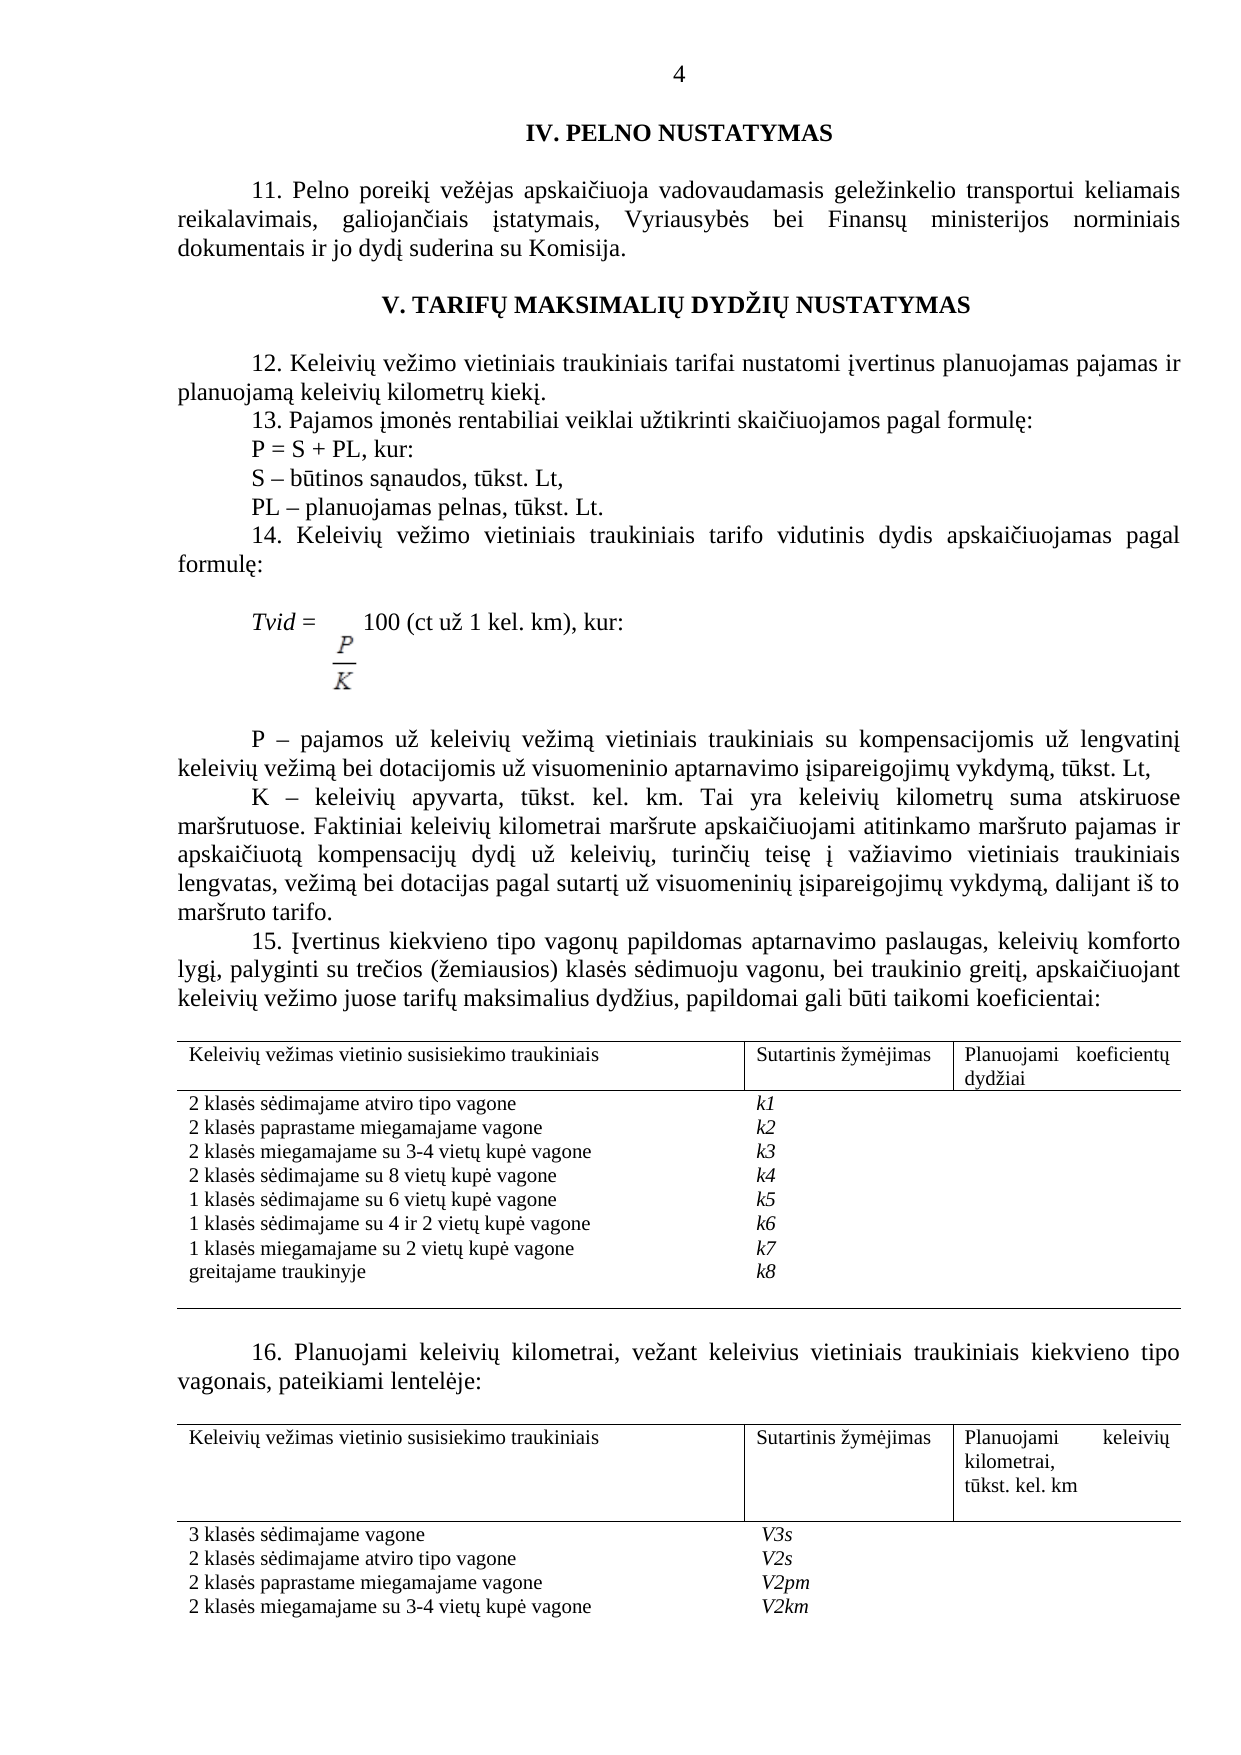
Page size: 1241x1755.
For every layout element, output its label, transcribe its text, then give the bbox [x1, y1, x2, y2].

table_cell V2pm [745, 1570, 953, 1594]
table_cell [953, 1546, 1181, 1570]
table_cell [745, 1284, 953, 1308]
table_cell [953, 1260, 1181, 1283]
text S – būtinos sąnaudos, tūkst. Lt, [177, 463, 1181, 492]
table_cell [953, 1139, 1181, 1163]
table_cell 2 klasės miegamajame su 3-4 vietų kupė vagone [177, 1594, 745, 1618]
table_cell k8 [745, 1260, 953, 1283]
table_cell [745, 1497, 953, 1521]
table_cell k4 [745, 1163, 953, 1187]
table_cell 2 klasės sėdimajame atviro tipo vagone [177, 1546, 745, 1570]
table_cell greitajame traukinyje [177, 1260, 745, 1283]
table_header Sutartinis žymėjimas [745, 1042, 953, 1090]
table_cell V3s [745, 1522, 953, 1546]
table_cell [177, 1497, 744, 1521]
table_cell 1 klasės sėdimajame su 6 vietų kupė vagone [177, 1187, 745, 1211]
text PL – planuojamas pelnas, tūkst. Lt. [177, 492, 1181, 521]
table_cell 2 klasės miegamajame su 3-4 vietų kupė vagone [177, 1139, 745, 1163]
table_cell [953, 1115, 1181, 1139]
text P – pajamos už keleivių vežimą vietiniais traukiniais su kompensacijomis už lengvatinį keleivių vežimą bei dotacijomis už visuomeninio aptarnavimo įsipareigojimų vykdymą, tūkst. Lt, [177, 724, 1181, 782]
table_cell 2 klasės sėdimajame su 8 vietų kupė vagone [177, 1163, 745, 1187]
text 11. Pelno poreikį vežėjas apskaičiuoja vadovaudamasis geležinkelio transportui keliamais reikalavimais, galiojančiais įstatymais, Vyriausybės bei Finansų ministerijos norminiais dokumentais ir jo dydį suderina su Komisija. [177, 176, 1181, 262]
table_cell k6 [745, 1211, 953, 1235]
table_header Keleivių vežimas vietinio susisiekimo traukiniais [177, 1042, 744, 1090]
table_cell 1 klasės sėdimajame su 4 ir 2 vietų kupė vagone [177, 1211, 745, 1235]
text Tvid = 100 (ct už 1 kel. km), kur: [177, 607, 1181, 696]
table_cell [954, 1497, 1181, 1521]
table_cell k2 [745, 1115, 953, 1139]
table_header Planuojami keleivių kilometrai, tūkst. kel. km [954, 1425, 1181, 1497]
text 14. Keleivių vežimo vietiniais traukiniais tarifo vidutinis dydis apskaičiuojamas pagal formulę: [177, 521, 1181, 578]
table_cell [953, 1522, 1181, 1546]
text 15. Įvertinus kiekvieno tipo vagonų papildomas aptarnavimo paslaugas, keleivių komforto lygį, palyginti su trečios (žemiausios) klasės sėdimuoju vagonu, bei traukinio greitį, apskaičiuojant keleivių vežimo juose tarifų maksimalius dydžius, papildomai gali būti taikomi koeficientai: [177, 926, 1181, 1012]
table_cell 2 klasės sėdimajame atviro tipo vagone [177, 1091, 745, 1115]
table_header Planuojami koeficientų dydžiai [954, 1042, 1181, 1090]
table_cell [953, 1570, 1181, 1594]
table_cell [953, 1091, 1181, 1115]
table_cell k1 [745, 1091, 953, 1115]
text P = S + PL, kur: [177, 434, 1181, 463]
text IV. PELNO NUSTATYMAS [177, 118, 1181, 147]
table_cell [953, 1211, 1181, 1235]
table_cell k5 [745, 1187, 953, 1211]
table_cell 1 klasės miegamajame su 2 vietų kupė vagone [177, 1235, 745, 1259]
table_cell k3 [745, 1139, 953, 1163]
text 12. Keleivių vežimo vietiniais traukiniais tarifai nustatomi įvertinus planuojamas pajamas ir planuojamą keleivių kilometrų kiekį. [177, 348, 1181, 406]
table_cell [953, 1235, 1181, 1259]
text V. Tarifų maksimalių dydžių nustatymas [177, 291, 1181, 319]
text 13. Pajamos įmonės rentabiliai veiklai užtikrinti skaičiuojamos pagal formulę: [177, 406, 1181, 434]
table_cell 3 klasės sėdimajame vagone [177, 1522, 745, 1546]
table_cell [177, 1284, 745, 1308]
table_cell [953, 1163, 1181, 1187]
table_cell [953, 1284, 1181, 1308]
table_header Keleivių vežimas vietinio susisiekimo traukiniais [177, 1425, 744, 1497]
table_cell 2 klasės paprastame miegamajame vagone [177, 1115, 745, 1139]
text K – keleivių apyvarta, tūkst. kel. km. Tai yra keleivių kilometrų suma atskiruose maršrutuose. Faktiniai keleivių kilometrai maršrute apskaičiuojami atitinkamo maršruto pajamas ir apskaičiuotą kompensacijų dydį už keleivių, turinčių teisę į važiavimo vietiniais traukiniais lengvatas, vežimą bei dotacijas pagal sutartį už visuomeninių įsipareigojimų vykdymą, dalijant iš to maršruto tarifo. [177, 782, 1181, 926]
text 16. Planuojami keleivių kilometrai, vežant keleivius vietiniais traukiniais kiekvieno tipo vagonais, pateikiami lentelėje: [177, 1337, 1181, 1395]
table_header Sutartinis žymėjimas [745, 1425, 953, 1497]
table_cell V2s [745, 1546, 953, 1570]
table_cell V2km [745, 1594, 953, 1618]
table_cell [953, 1594, 1181, 1618]
table_cell k7 [745, 1235, 953, 1259]
table_cell 2 klasės paprastame miegamajame vagone [177, 1570, 745, 1594]
table_cell [953, 1187, 1181, 1211]
